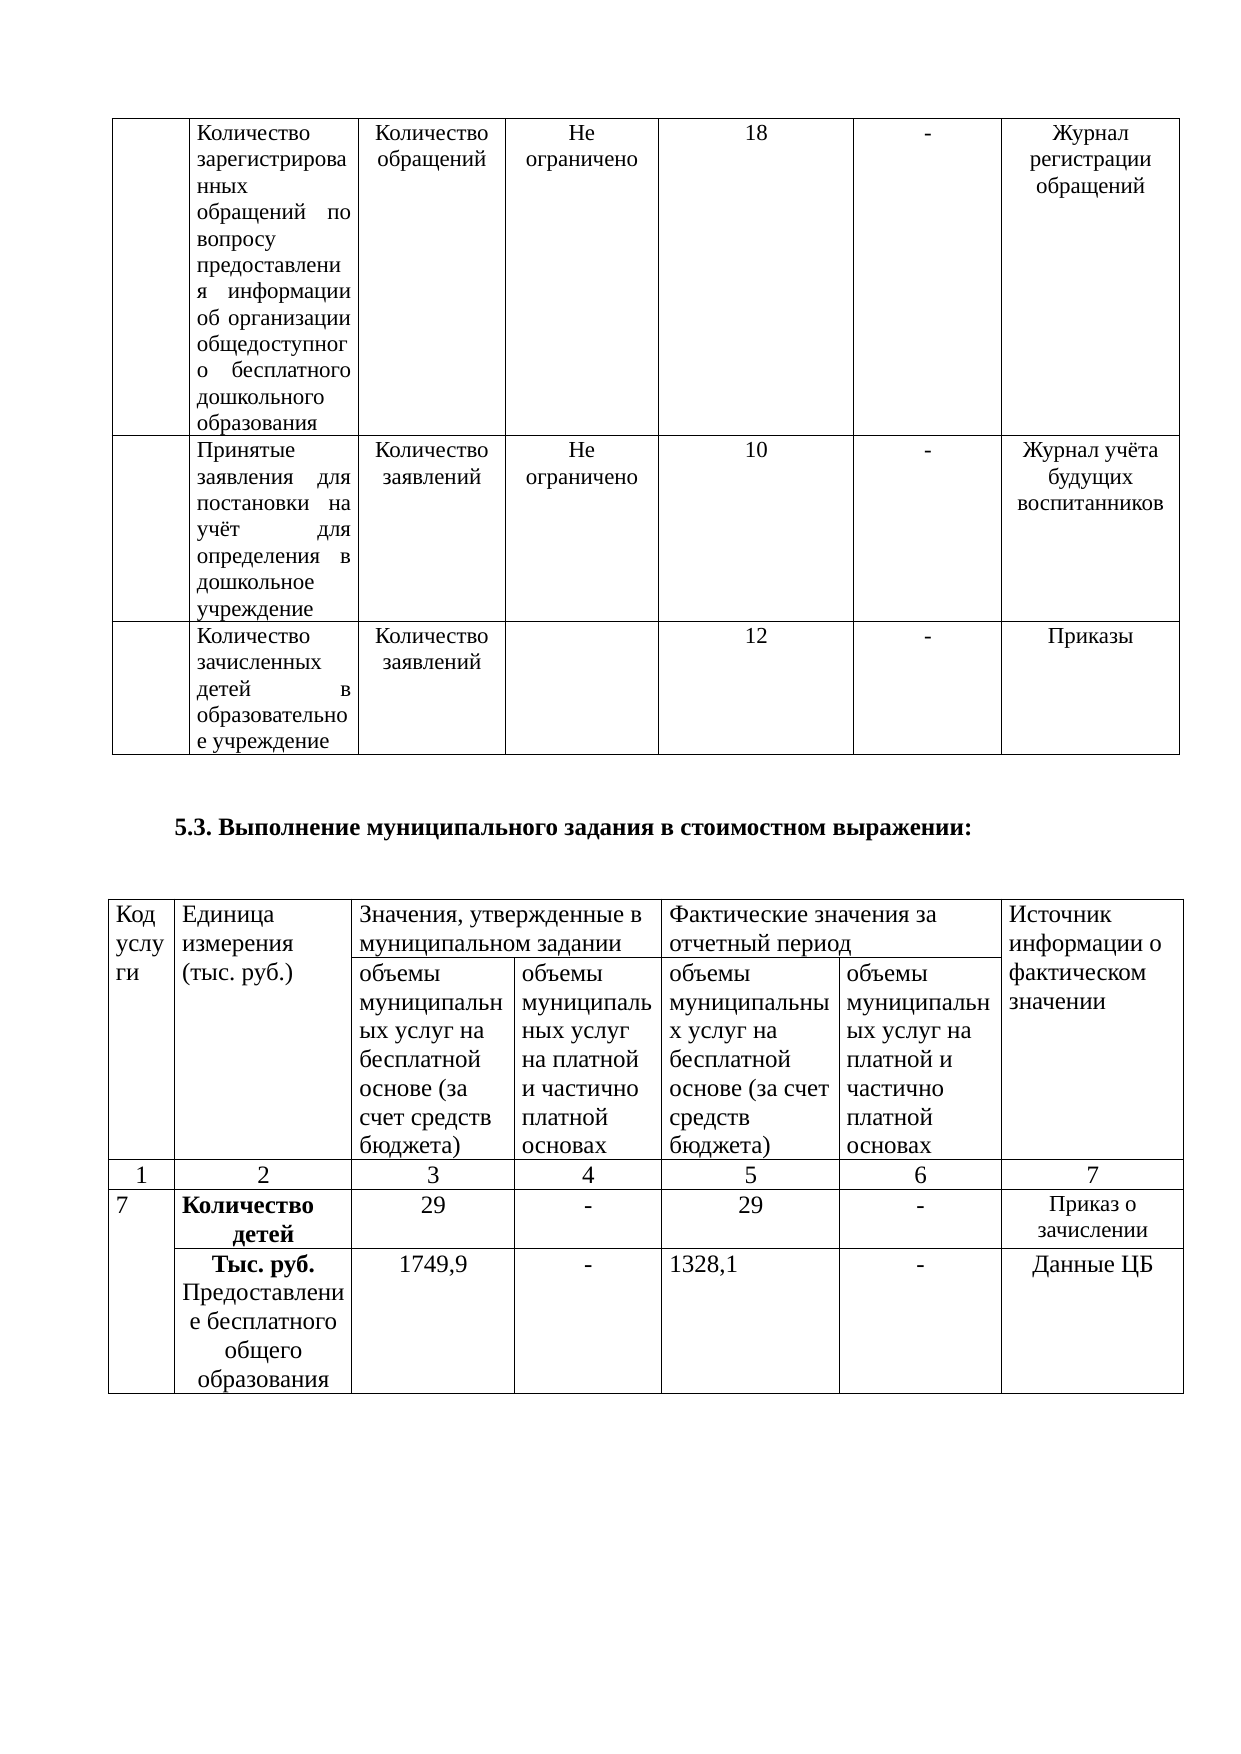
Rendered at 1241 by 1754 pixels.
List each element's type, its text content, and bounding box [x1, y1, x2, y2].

table_cell [506, 622, 658, 754]
table_cell 1 [109, 1160, 174, 1189]
table_cell 7 [1002, 1160, 1183, 1189]
text 5.3. Выполнение муниципального задания в стоимостном выражении: [118, 812, 1122, 841]
table_cell Количество зачисленных детей в образовательное учреждение [190, 622, 358, 754]
table_cell 5 [662, 1160, 839, 1189]
table_cell Количество зарегистрированных обращений по вопросу предоставления информации об организации общедоступного бесплатного дошкольного образования [190, 119, 358, 435]
table_cell объемы муниципальных услуг на бесплатной основе (за счет средств бюджета) [662, 958, 839, 1159]
table_cell 10 [659, 436, 853, 621]
table_cell 6 [840, 1160, 1001, 1189]
table_cell [113, 119, 189, 435]
table_cell Журнал учёта будущих воспитанников [1002, 436, 1179, 621]
table_cell - [854, 119, 1001, 435]
table_header Единица измерения (тыс. руб.) [175, 900, 351, 1159]
table_cell 12 [659, 622, 853, 754]
table_cell - [854, 622, 1001, 754]
table_cell 29 [662, 1190, 839, 1248]
table_cell - [840, 1190, 1001, 1248]
table_header Значения, утвержденные в муниципальном задании [352, 900, 661, 957]
table_cell 3 [352, 1160, 514, 1189]
table_cell Количество детей [175, 1190, 351, 1248]
table_cell [113, 622, 189, 754]
table_cell - [515, 1249, 661, 1392]
table_cell Не ограничено [506, 436, 658, 621]
table_cell объемы муниципальных услуг на платной и частично платной основах [840, 958, 1001, 1159]
table_cell Количество заявлений [359, 622, 505, 754]
table_cell 29 [352, 1190, 514, 1248]
table_cell Количество обращений [359, 119, 505, 435]
table_cell Количество заявлений [359, 436, 505, 621]
table_cell Приказ о зачислении [1002, 1190, 1183, 1248]
table_cell Журнал регистрации обращений [1002, 119, 1179, 435]
table_cell 4 [515, 1160, 661, 1189]
table_cell 7 [109, 1190, 174, 1392]
table_cell 1749,9 [352, 1249, 514, 1392]
table_cell 18 [659, 119, 853, 435]
table_cell Тыс. руб. Предоставление бесплатного общего образования [175, 1249, 351, 1392]
table_cell 2 [175, 1160, 351, 1189]
table_cell Принятые заявления для постановки на учёт для определения в дошкольное учреждение [190, 436, 358, 621]
table_cell - [840, 1249, 1001, 1392]
table_cell объемы муниципальных услуг на бесплатной основе (за счет средств бюджета) [352, 958, 514, 1159]
table_cell объемы муниципальных услуг на платной и частично платной основах [515, 958, 661, 1159]
table_header Фактические значения за отчетный период [662, 900, 1001, 957]
table_cell Данные ЦБ [1002, 1249, 1183, 1392]
table_cell - [854, 436, 1001, 621]
table_cell [113, 436, 189, 621]
table_header Источник информации о фактическом значении [1002, 900, 1183, 1159]
table_cell Приказы [1002, 622, 1179, 754]
table_cell Не ограничено [506, 119, 658, 435]
table_cell - [515, 1190, 661, 1248]
table_cell 1328,1 [662, 1249, 839, 1392]
table_header Код услуги [109, 900, 174, 1159]
